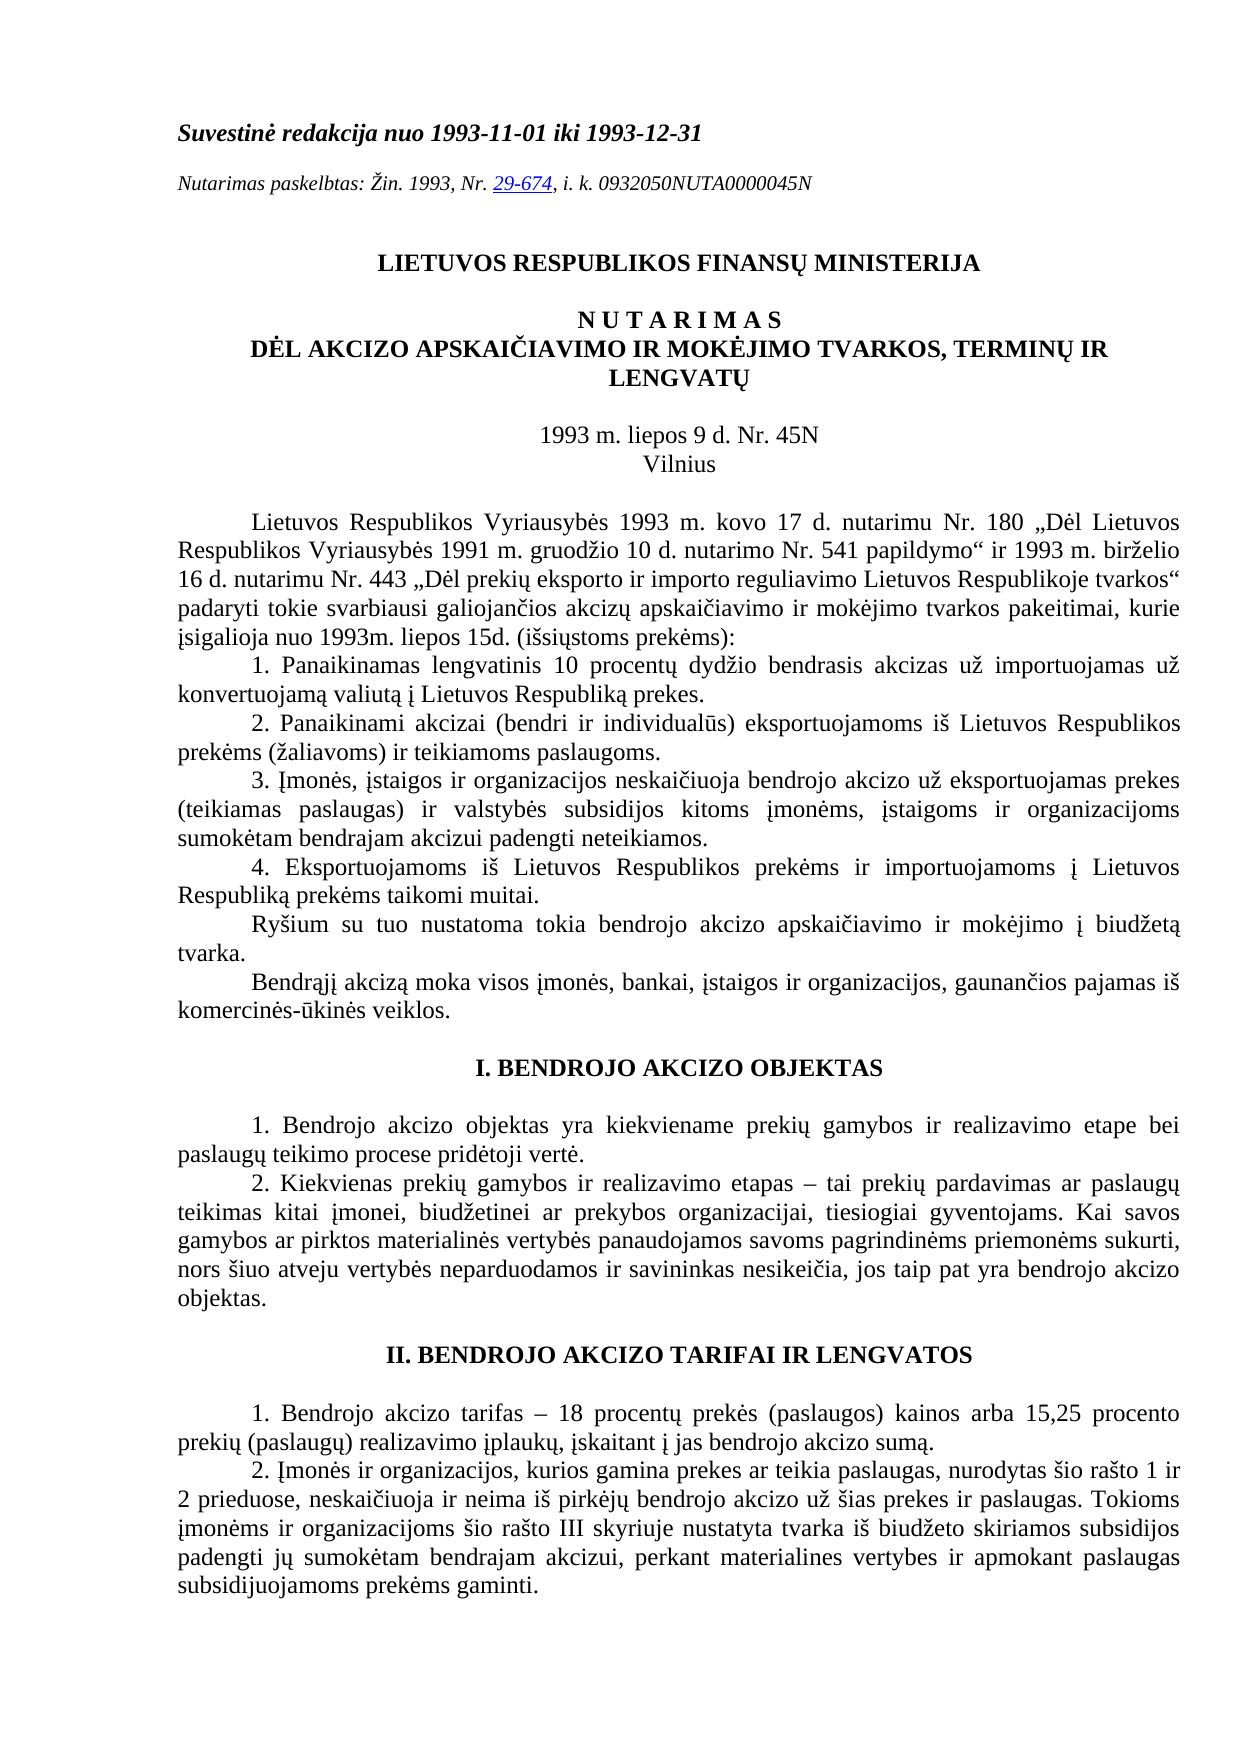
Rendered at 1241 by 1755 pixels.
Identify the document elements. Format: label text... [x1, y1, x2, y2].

text 1. Bendrojo akcizo tarifas – 18 procentų prekės (paslaugos) kainos arba 15,25 procento prekių (paslaugų) realizavimo įplaukų, įskaitant į jas bendrojo akcizo sumą. [177, 1398, 1181, 1455]
text 2. Kiekvienas prekių gamybos ir realizavimo etapas – tai prekių pardavimas ar paslaugų teikimas kitai įmonei, biudžetinei ar prekybos organizacijai, tiesiogiai gyventojams. Kai savos gamybos ar pirktos materialinės vertybės panaudojamos savoms pagrindinėms priemonėms sukurti, nors šiuo atveju vertybės neparduodamos ir savininkas nesikeičia, jos taip pat yra bendrojo akcizo objektas. [177, 1168, 1181, 1312]
text II. BENDROJO AKCIZO TARIFAI IR LENGVATOS [177, 1340, 1181, 1369]
text 2. Įmonės ir organizacijos, kurios gamina prekes ar teikia paslaugas, nurodytas šio rašto 1 ir 2 prieduose, neskaičiuoja ir neima iš pirkėjų bendrojo akcizo už šias prekes ir paslaugas. Tokioms įmonėms ir organizacijoms šio rašto III skyriuje nustatyta tvarka iš biudžeto skiriamos subsidijos padengti jų sumokėtam bendrajam akcizui, perkant materialines vertybes ir apmokant paslaugas subsidijuojamoms prekėms gaminti. [177, 1455, 1181, 1599]
text LIETUVOS RESPUBLIKOS FINANSŲ MINISTERIJA [177, 248, 1181, 277]
text I. BENDROJO AKCIZO OBJEKTAS [177, 1053, 1181, 1082]
text 2. Panaikinami akcizai (bendri ir individualūs) eksportuojamoms iš Lietuvos Respublikos prekėms (žaliavoms) ir teikiamoms paslaugoms. [177, 708, 1181, 765]
text 4. Eksportuojamoms iš Lietuvos Respublikos prekėms ir importuojamoms į Lietuvos Respubliką prekėms taikomi muitai. [177, 852, 1181, 909]
text Lietuvos Respublikos Vyriausybės 1993 m. kovo 17 d. nutarimu Nr. 180 „Dėl Lietuvos Respublikos Vyriausybės 1991 m. gruodžio 10 d. nutarimo Nr. 541 papildymo“ ir 1993 m. birželio 16 d. nutarimu Nr. 443 „Dėl prekių eksporto ir importo reguliavimo Lietuvos Respublikoje tvarkos“ padaryti tokie svarbiausi galiojančios akcizų apskaičiavimo ir mokėjimo tvarkos pakeitimai, kurie įsigalioja nuo 1993m. liepos 15d. (išsiųstoms prekėms): [177, 507, 1181, 650]
text Nutarimas paskelbtas: Žin. 1993, Nr. 29-674, i. k. 0932050NUTA0000045N [177, 171, 1181, 195]
text Ryšium su tuo nustatoma tokia bendrojo akcizo apskaičiavimo ir mokėjimo į biudžetą tvarka. [177, 909, 1181, 967]
text N U T A R I M A S [177, 305, 1181, 334]
text 3. Įmonės, įstaigos ir organizacijos neskaičiuoja bendrojo akcizo už eksportuojamas prekes (teikiamas paslaugas) ir valstybės subsidijos kitoms įmonėms, įstaigoms ir organizacijoms sumokėtam bendrajam akcizui padengti neteikiamos. [177, 765, 1181, 852]
text 1993 m. liepos 9 d. Nr. 45N [177, 420, 1181, 449]
text Suvestinė redakcija nuo 1993-11-01 iki 1993-12-31 [177, 118, 1181, 147]
text Vilnius [177, 449, 1181, 478]
text DĖL AKCIZO APSKAIČIAVIMO IR MOKĖJIMO TVARKOS, TERMINŲ IR LENGVATŲ [177, 334, 1181, 392]
text 1. Bendrojo akcizo objektas yra kiekviename prekių gamybos ir realizavimo etape bei paslaugų teikimo procese pridėtoji vertė. [177, 1110, 1181, 1168]
text 1. Panaikinamas lengvatinis 10 procentų dydžio bendrasis akcizas už importuojamas už konvertuojamą valiutą į Lietuvos Respubliką prekes. [177, 650, 1181, 708]
text Bendrąjį akcizą moka visos įmonės, bankai, įstaigos ir organizacijos, gaunančios pajamas iš komercinės-ūkinės veiklos. [177, 967, 1181, 1024]
